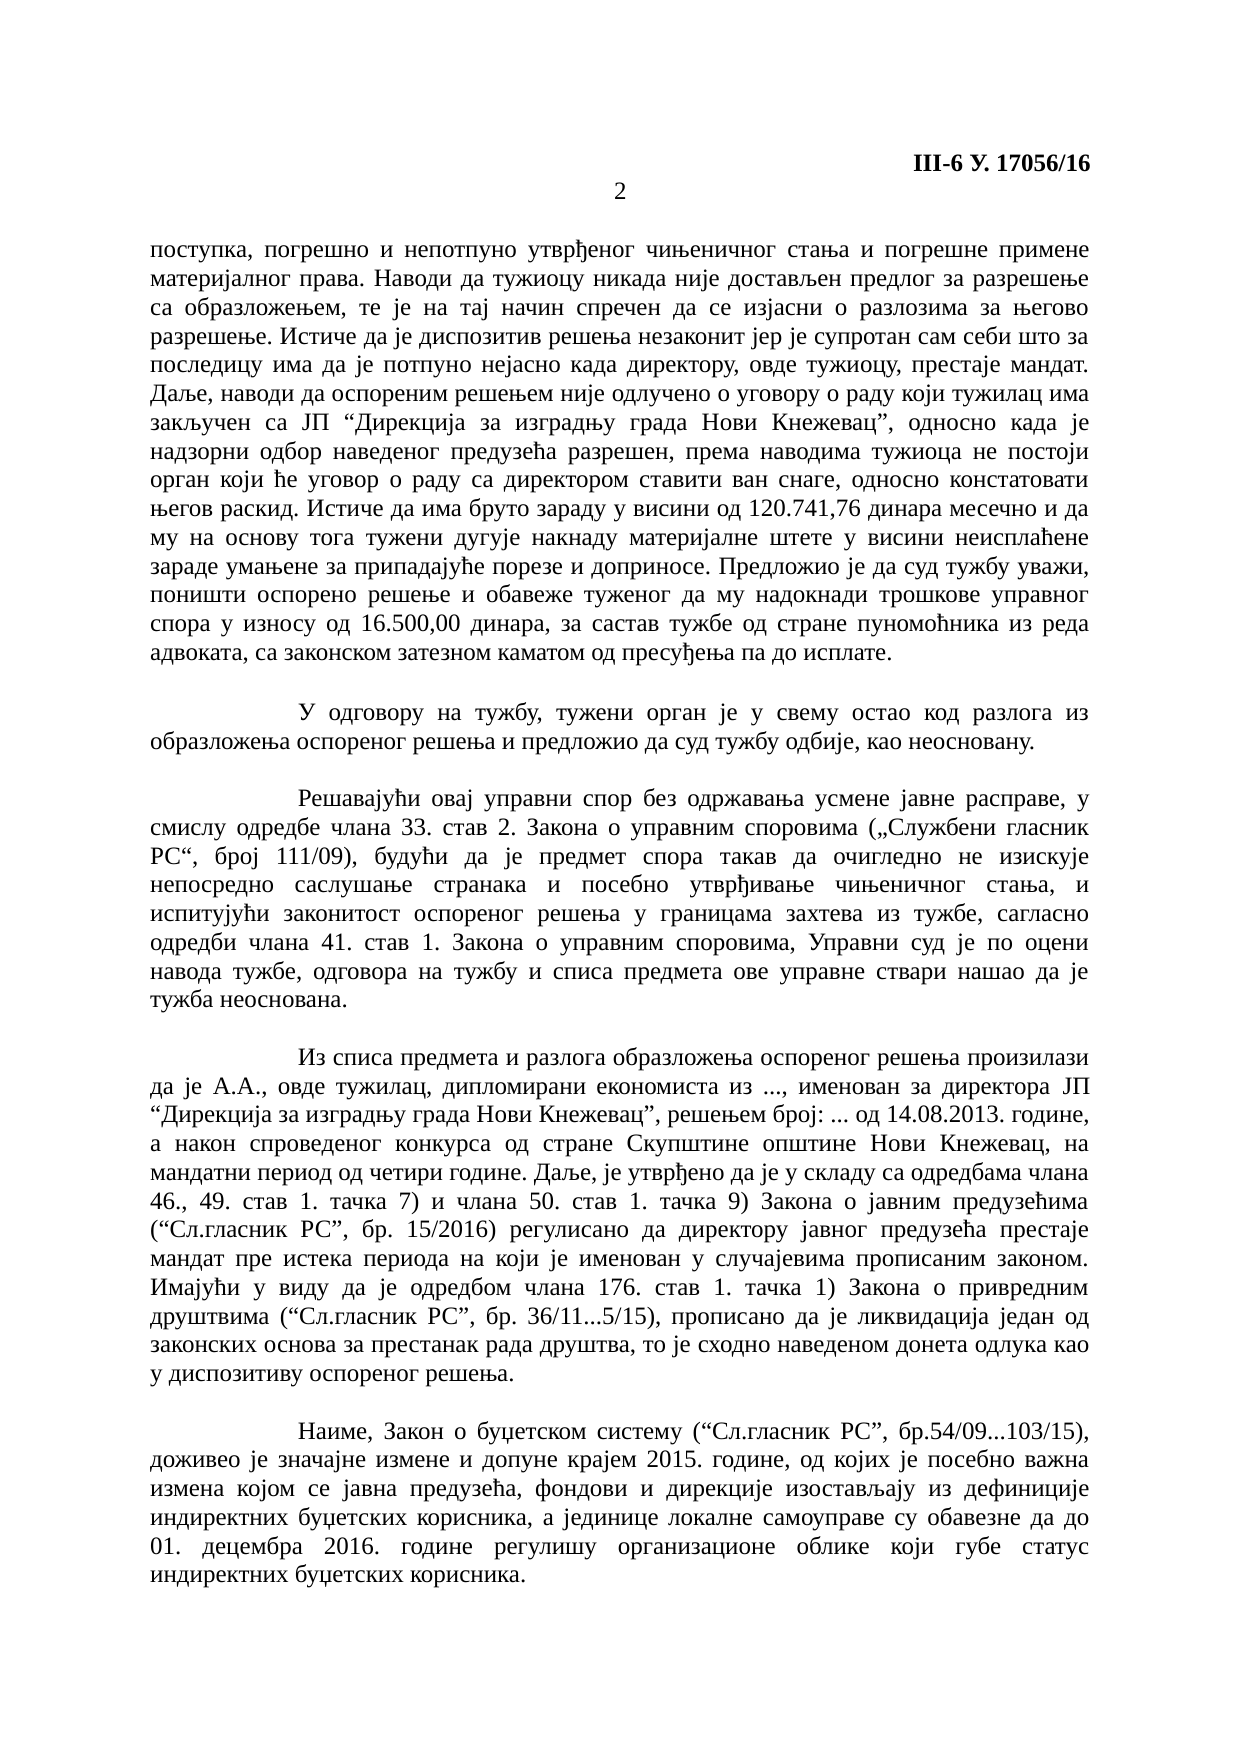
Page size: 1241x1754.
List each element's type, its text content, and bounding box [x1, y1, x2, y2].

text Решавајући овај управни спор без одржавања усмене јавне расправе, у смислу одредбе члана 33. став 2. Закона о управним споровима („Службени гласник РС“, број 111/09), будући да је предмет спора такав да очигледно не изискује непосредно саслушање странака и посебно утврђивање чињеничног стања, и испитујући законитост оспореног решења у границама захтева из тужбе, сагласно одредби члана 41. став 1. Закона о управним споровима, Управни суд је по оцени навода тужбе, одговора на тужбу и списа предмета ове управне ствари нашао да је тужба неоснована. [150, 783, 1090, 1013]
text Из списа предмета и разлога образложења оспореног решења произилази да је А.А., овде тужилац, дипломирани економиста из ..., именован за директора ЈП “Дирекција за изградњу града Нови Кнежевац”, решењем број: ... од 14.08.2013. године, а након спроведеног конкурса од стране Скупштине општине Нови Кнежевац, на мандатни период од четири године. Даље, је утврђено да је у складу са одредбама члана 46., 49. став 1. тачка 7) и члана 50. став 1. тачка 9) Закона о јавним предузећима (“Сл.гласник РС”, бр. 15/2016) регулисано да директору јавног предузећа престаје мандат пре истека периода на који је именован у случајевима прописаним законом. Имајући у виду да је одредбом члана 176. став 1. тачка 1) Закона о привредним друштвима (“Сл.гласник РС”, бр. 36/11...5/15), прописано да је ликвидација један од законских основа за престанак рада друштва, то је сходно наведеном донета одлука као у диспозитиву оспореног решења. [150, 1042, 1090, 1387]
text Наиме, Закон о буџетском систему (“Сл.гласник РС”, бр.54/09...103/15), доживео је значајне измене и допуне крајем 2015. године, од којих је посебно важна измена којом се јавна предузећа, фондови и дирекције изостављају из дефиниције индиректних буџетских корисника, а јединице локалне самоуправе су обавезне да до 01. децембра 2016. године регулишу организационе облике који губе статус индиректних буџетских корисника. [150, 1416, 1090, 1588]
text У одговору на тужбу, тужени орган је у свему остао код разлога из образложења оспореног решења и предложио да суд тужбу одбије, као неосновану. [150, 697, 1090, 754]
text поступка, погрешно и непотпуно утврђеног чињеничног стања и погрешне примене материјалног права. Наводи да тужиоцу никада није достављен предлог за разрешење са образложењем, те је на тај начин спречен да се изјасни о разлозима за његово разрешење. Истиче да је диспозитив решења незаконит јер је супротан сам себи што за последицу има да је потпуно нејасно када директору, овде тужиоцу, престаје мандат. Даље, наводи да оспореним решењем није одлучено о уговору о раду који тужилац има закључен са ЈП “Дирекција за изградњу града Нови Кнежевац”, односно када је надзорни одбор наведеног предузећа разрешен, према наводима тужиоца не постоји орган који ће уговор о раду са директором ставити ван снаге, односно констатовати његов раскид. Истиче да има бруто зараду у висини од 120.741,76 динара месечно и да му на основу тога тужени дугује накнаду материјалне штете у висини неисплаћене зараде умањене за припадајуће порезе и доприносе. Предложио је да суд тужбу уважи, поништи оспорено решење и обавеже туженог да му надокнади трошкове управног спора у износу од 16.500,00 динара, за састав тужбе од стране пуномоћника из реда адвоката, са законском затезном каматом од пресуђења па до исплате. [150, 234, 1090, 666]
